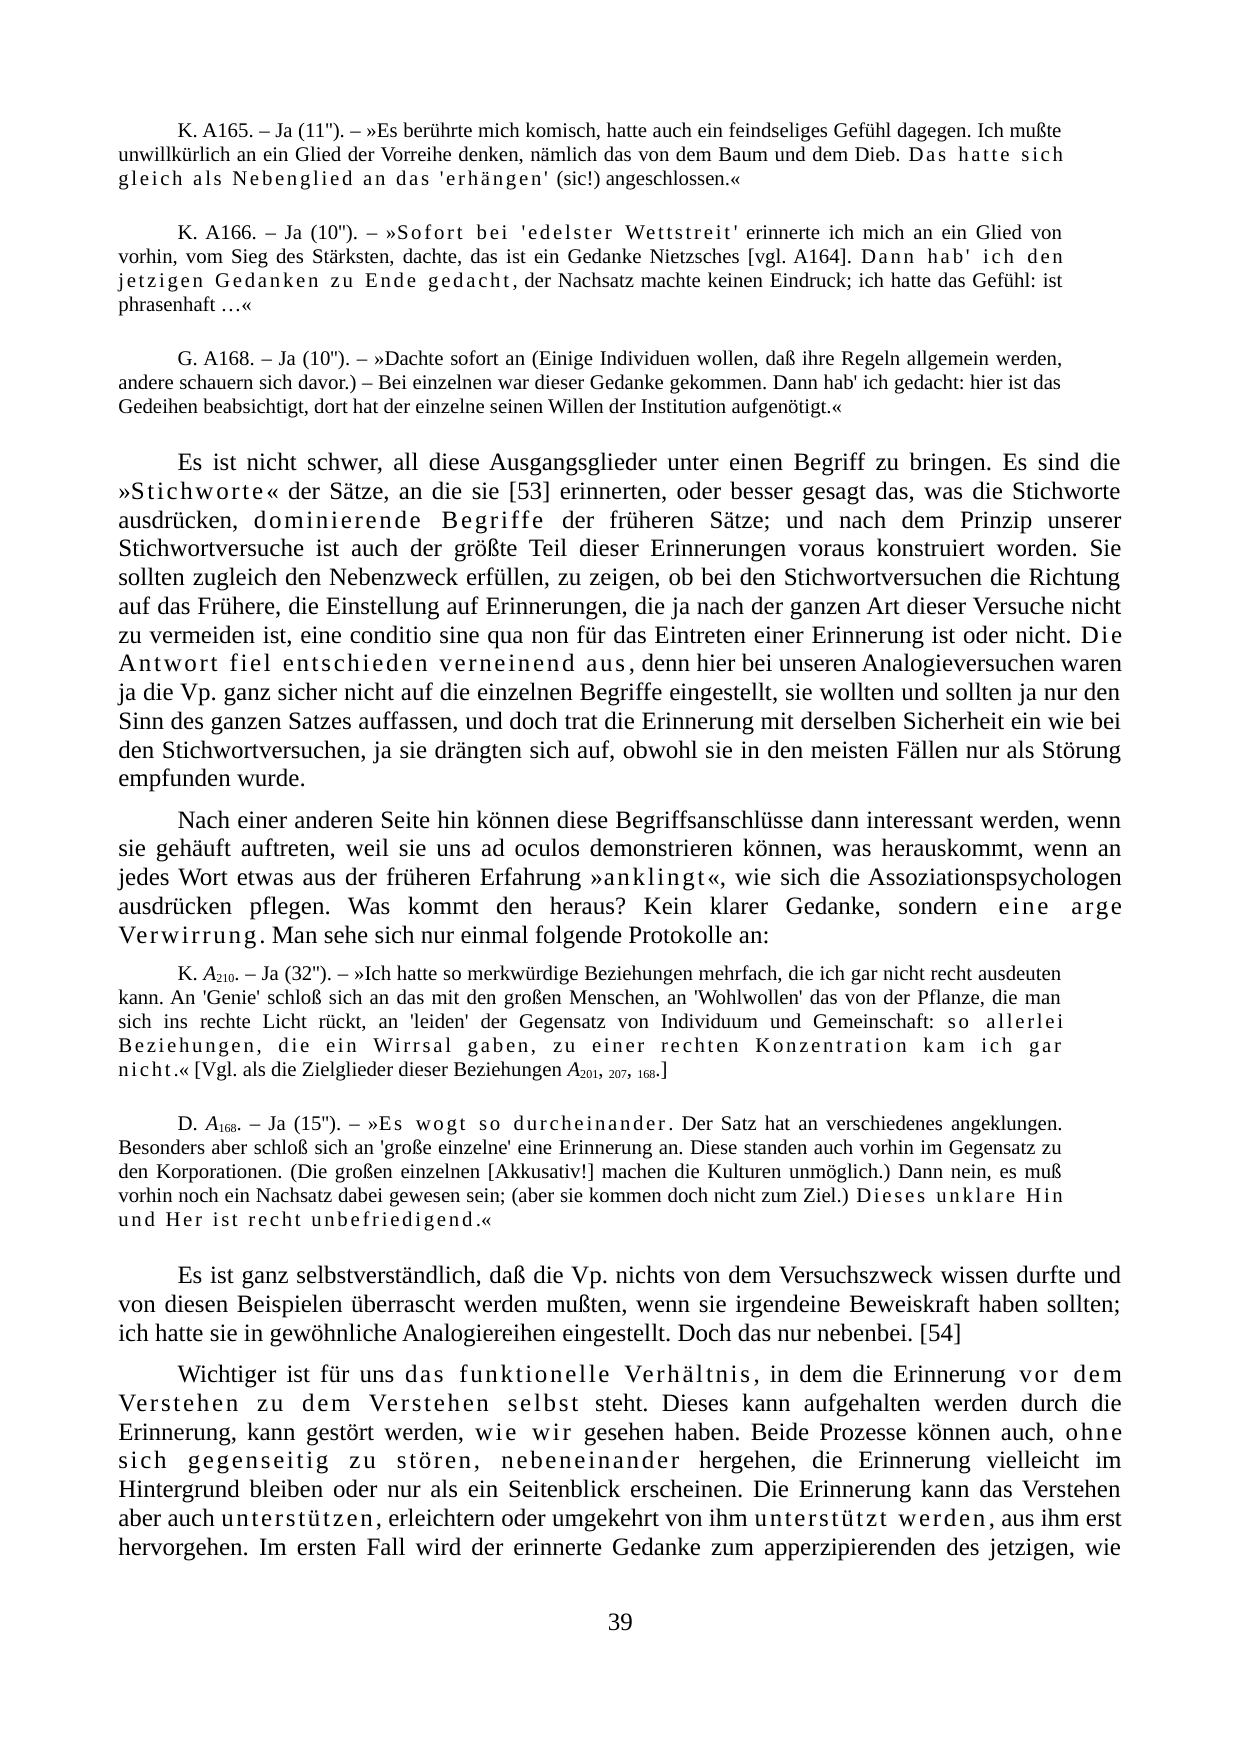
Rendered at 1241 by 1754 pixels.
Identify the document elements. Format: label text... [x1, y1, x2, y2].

text Es ist ganz selbstverständlich, daß die Vp. nichts von dem Versuchszweck wissen durfte und von diesen Beispielen überrascht werden mußten, wenn sie irgendeine Beweiskraft haben sollten; ich hatte sie in gewöhnliche Analogiereihen eingestellt. Doch das nur nebenbei. [54] [118, 1261, 1122, 1347]
text K. A166. – Ja (10''). – »Sofort bei 'edelster Wettstreit' erinnerte ich mich an ein Glied von vorhin, vom Sieg des Stärksten, dachte, das ist ein Gedanke Nietzsches [vgl. A164]. Dann hab' ich den jetzigen Gedanken zu Ende gedacht, der Nachsatz machte keinen Eindruck; ich hatte das Gefühl: ist phrasenhaft …« [118, 220, 1063, 316]
text K. A165. – Ja (11''). – »Es berührte mich komisch, hatte auch ein feindseliges Gefühl dagegen. Ich mußte unwillkürlich an ein Glied der Vorreihe denken, nämlich das von dem Baum und dem Dieb. Das hatte sich gleich als Nebenglied an das 'erhängen' (sic!) angeschlossen.« [118, 118, 1063, 190]
text Es ist nicht schwer, all diese Ausgangsglieder unter einen Begriff zu bringen. Es sind die »Stichworte« der Sätze, an die sie [53] erinnerten, oder besser gesagt das, was die Stichworte ausdrücken, dominierende Begriffe der früheren Sätze; und nach dem Prinzip unserer Stichwortversuche ist auch der größte Teil dieser Erinnerungen voraus konstruiert worden. Sie sollten zugleich den Nebenzweck erfüllen, zu zeigen, ob bei den Stichwortversuchen die Richtung auf das Frühere, die Einstellung auf Erinnerungen, die ja nach der ganzen Art dieser Versuche nicht zu vermeiden ist, eine conditio sine qua non für das Eintreten einer Erinnerung ist oder nicht. Die Antwort fiel entschieden verneinend aus, denn hier bei unseren Analogieversuchen waren ja die Vp. ganz sicher nicht auf die einzelnen Begriffe eingestellt, sie wollten und sollten ja nur den Sinn des ganzen Satzes auffassen, und doch trat die Erinnerung mit derselben Sicherheit ein wie bei den Stichwortversuchen, ja sie drängten sich auf, obwohl sie in den meisten Fällen nur als Störung empfunden wurde. [118, 447, 1122, 792]
text G. A168. – Ja (10''). – »Dachte sofort an (Einige Individuen wollen, daß ihre Regeln allgemein werden, andere schauern sich davor.) – Bei einzelnen war dieser Gedanke gekommen. Dann hab' ich gedacht: hier ist das Gedeihen beabsichtigt, dort hat der einzelne seinen Willen der Institution aufgenötigt.« [118, 346, 1063, 418]
text Nach einer anderen Seite hin können diese Begriffsanschlüsse dann interessant werden, wenn sie gehäuft auftreten, weil sie uns ad oculos demonstrieren können, was herauskommt, wenn an jedes Wort etwas aus der früheren Erfahrung »anklingt«, wie sich die Assoziationspsychologen ausdrücken pflegen. Was kommt den heraus? Kein klarer Gedanke, sondern eine arge Verwirrung. Man sehe sich nur einmal folgende Protokolle an: [118, 805, 1122, 948]
text D. A168. – Ja (15''). – »Es wogt so durcheinander. Der Satz hat an verschiedenes angeklungen. Besonders aber schloß sich an 'große einzelne' eine Erinnerung an. Diese standen auch vorhin im Gegensatz zu den Korporationen. (Die großen einzelnen [Akkusativ!] machen die Kulturen unmöglich.) Dann nein, es muß vorhin noch ein Nachsatz dabei gewesen sein; (aber sie kommen doch nicht zum Ziel.) Dieses unklare Hin und Her ist recht unbefriedigend.« [118, 1111, 1063, 1231]
text Wichtiger ist für uns das funktionelle Verhältnis, in dem die Erinnerung vor dem Verstehen zu dem Verstehen selbst steht. Dieses kann aufgehalten werden durch die Erinnerung, kann gestört werden, wie wir gesehen haben. Beide Prozesse können auch, ohne sich gegenseitig zu stören, nebeneinander hergehen, die Erinnerung vielleicht im Hintergrund bleiben oder nur als ein Seitenblick erscheinen. Die Erinnerung kann das Verstehen aber auch unterstützen, erleichtern oder umgekehrt von ihm unterstützt werden, aus ihm erst hervorgehen. Im ersten Fall wird der erinnerte Gedanke zum apperzipierenden des jetzigen, wie [118, 1359, 1122, 1561]
text K. A210. – Ja (32''). – »Ich hatte so merkwürdige Beziehungen mehrfach, die ich gar nicht recht ausdeuten kann. An 'Genie' schloß sich an das mit den großen Menschen, an 'Wohlwollen' das von der Pflanze, die man sich ins rechte Licht rückt, an 'leiden' der Gegensatz von Individuum und Gemeinschaft: so allerlei Beziehungen, die ein Wirrsal gaben, zu einer rechten Konzentration kam ich gar nicht.« [Vgl. als die Zielglieder dieser Beziehungen A201, 207, 168.] [118, 961, 1063, 1081]
